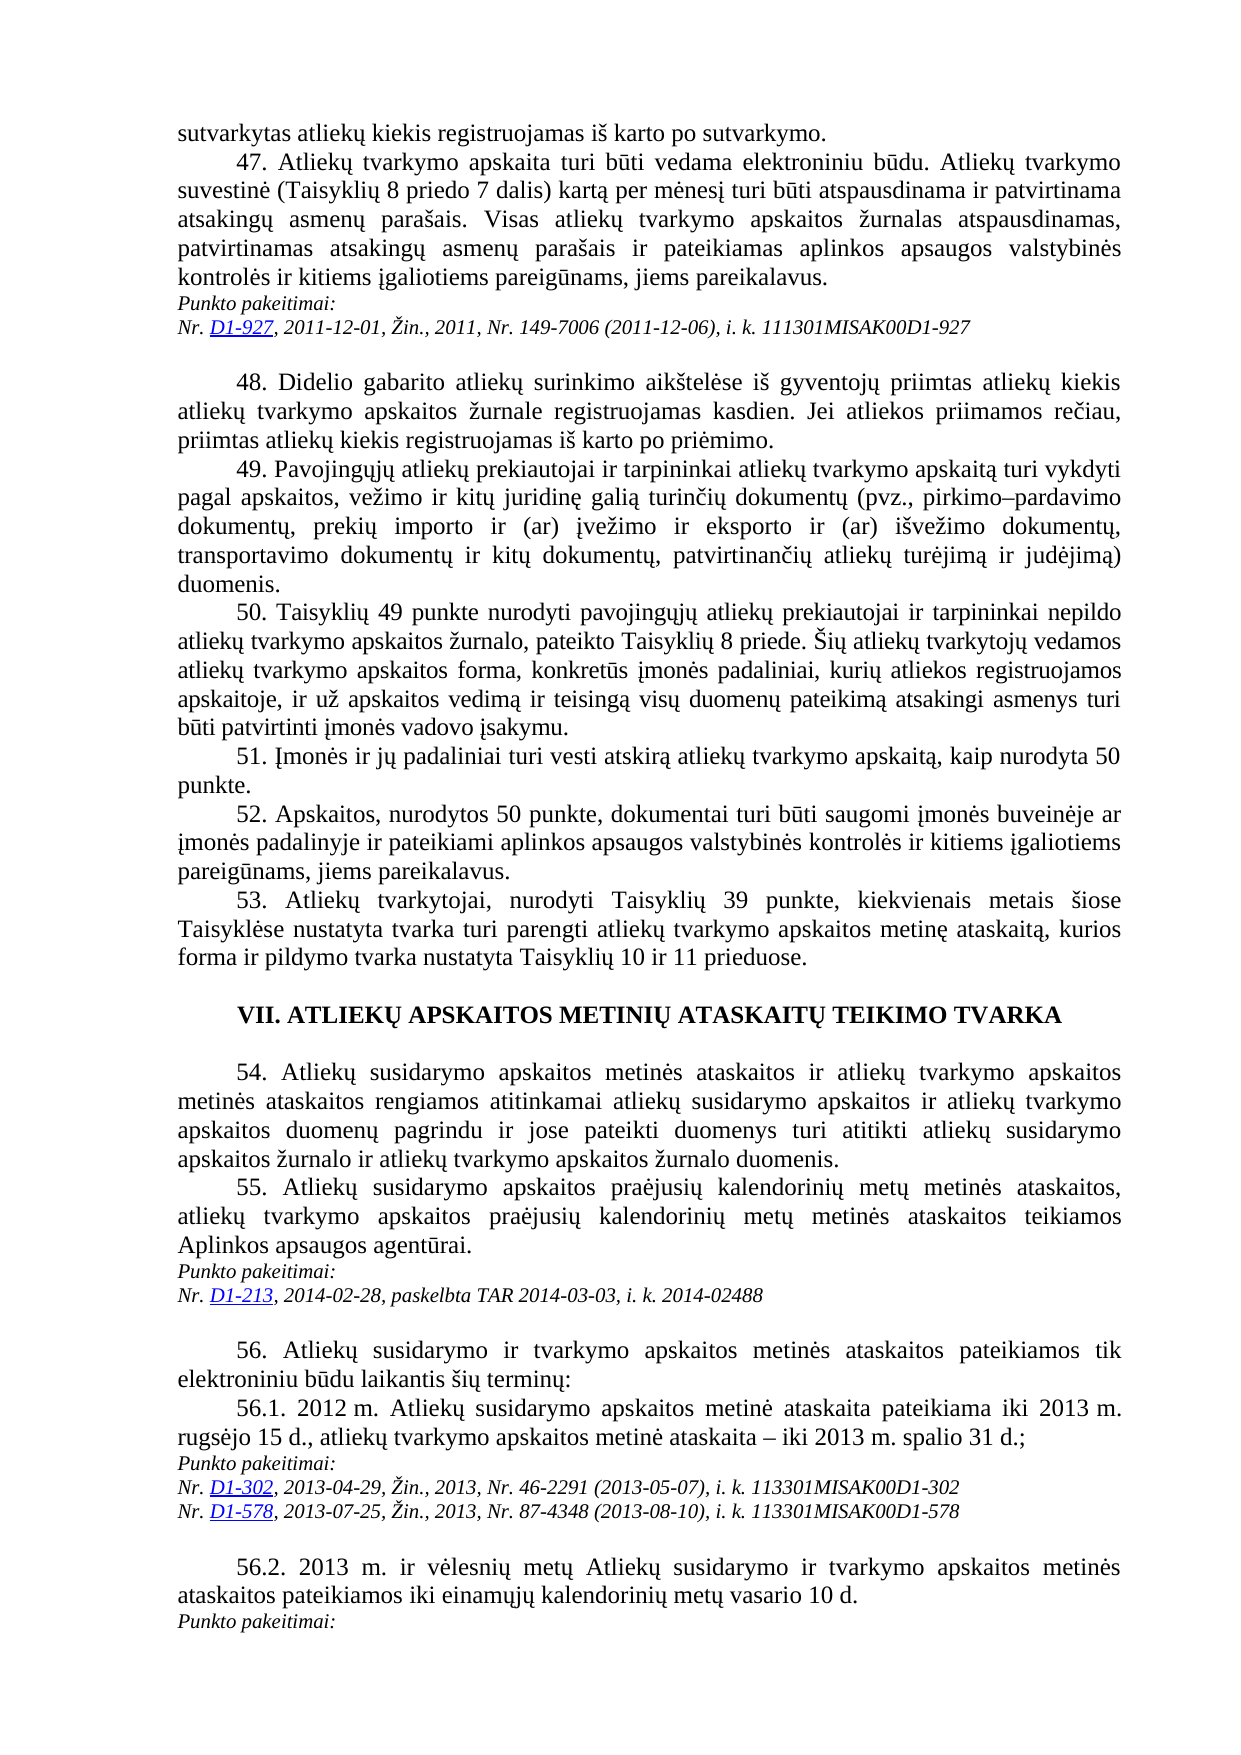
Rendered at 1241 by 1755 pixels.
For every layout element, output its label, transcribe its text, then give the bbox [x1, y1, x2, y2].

text VII. ATLIEKŲ APSKAITOS METINIŲ ATASKAITŲ TEIKIMO TVARKA [177, 1000, 1122, 1029]
text 53. Atliekų tvarkytojai, nurodyti Taisyklių 39 punkte, kiekvienais metais šiose Taisyklėse nustatyta tvarka turi parengti atliekų tvarkymo apskaitos metinę ataskaitą, kurios forma ir pildymo tvarka nustatyta Taisyklių 10 ir 11 prieduose. [177, 885, 1122, 971]
text Punkto pakeitimai: [177, 1609, 1122, 1633]
text 52. Apskaitos, nurodytos 50 punkte, dokumentai turi būti saugomi įmonės buveinėje ar įmonės padalinyje ir pateikiami aplinkos apsaugos valstybinės kontrolės ir kitiems įgaliotiems pareigūnams, jiems pareikalavus. [177, 799, 1122, 885]
text Punkto pakeitimai: [177, 291, 1122, 315]
text Nr. D1-578, 2013-07-25, Žin., 2013, Nr. 87-4348 (2013-08-10), i. k. 113301MISAK00D1-578 [177, 1499, 1122, 1523]
text 47. Atliekų tvarkymo apskaita turi būti vedama elektroniniu būdu. Atliekų tvarkymo suvestinė (Taisyklių 8 priedo 7 dalis) kartą per mėnesį turi būti atspausdinama ir patvirtinama atsakingų asmenų parašais. Visas atliekų tvarkymo apskaitos žurnalas atspausdinamas, patvirtinamas atsakingų asmenų parašais ir pateikiamas aplinkos apsaugos valstybinės kontrolės ir kitiems įgaliotiems pareigūnams, jiems pareikalavus. [177, 147, 1122, 291]
text sutvarkytas atliekų kiekis registruojamas iš karto po sutvarkymo. [177, 118, 1122, 147]
text 56.2. 2013 m. ir vėlesnių metų Atliekų susidarymo ir tvarkymo apskaitos metinės ataskaitos pateikiamos iki einamųjų kalendorinių metų vasario 10 d. [177, 1552, 1122, 1609]
text 49. Pavojingųjų atliekų prekiautojai ir tarpininkai atliekų tvarkymo apskaitą turi vykdyti pagal apskaitos, vežimo ir kitų juridinę galią turinčių dokumentų (pvz., pirkimo–pardavimo dokumentų, prekių importo ir (ar) įvežimo ir eksporto ir (ar) išvežimo dokumentų, transportavimo dokumentų ir kitų dokumentų, patvirtinančių atliekų turėjimą ir judėjimą) duomenis. [177, 454, 1122, 597]
text Nr. D1-213, 2014-02-28, paskelbta TAR 2014-03-03, i. k. 2014-02488 [177, 1283, 1122, 1307]
text 51. Įmonės ir jų padaliniai turi vesti atskirą atliekų tvarkymo apskaitą, kaip nurodyta 50 punkte. [177, 741, 1122, 799]
text 50. Taisyklių 49 punkte nurodyti pavojingųjų atliekų prekiautojai ir tarpininkai nepildo atliekų tvarkymo apskaitos žurnalo, pateikto Taisyklių 8 priede. Šių atliekų tvarkytojų vedamos atliekų tvarkymo apskaitos forma, konkretūs įmonės padaliniai, kurių atliekos registruojamos apskaitoje, ir už apskaitos vedimą ir teisingą visų duomenų pateikimą atsakingi asmenys turi būti patvirtinti įmonės vadovo įsakymu. [177, 597, 1122, 741]
text 48. Didelio gabarito atliekų surinkimo aikštelėse iš gyventojų priimtas atliekų kiekis atliekų tvarkymo apskaitos žurnale registruojamas kasdien. Jei atliekos priimamos rečiau, priimtas atliekų kiekis registruojamas iš karto po priėmimo. [177, 367, 1122, 454]
text Punkto pakeitimai: [177, 1259, 1122, 1283]
text 55. Atliekų susidarymo apskaitos praėjusių kalendorinių metų metinės ataskaitos, atliekų tvarkymo apskaitos praėjusių kalendorinių metų metinės ataskaitos teikiamos Aplinkos apsaugos agentūrai. [177, 1172, 1122, 1259]
text 54. Atliekų susidarymo apskaitos metinės ataskaitos ir atliekų tvarkymo apskaitos metinės ataskaitos rengiamos atitinkamai atliekų susidarymo apskaitos ir atliekų tvarkymo apskaitos duomenų pagrindu ir jose pateikti duomenys turi atitikti atliekų susidarymo apskaitos žurnalo ir atliekų tvarkymo apskaitos žurnalo duomenis. [177, 1057, 1122, 1172]
text Nr. D1-302, 2013-04-29, Žin., 2013, Nr. 46-2291 (2013-05-07), i. k. 113301MISAK00D1-302 [177, 1475, 1122, 1499]
text Punkto pakeitimai: [177, 1451, 1122, 1475]
text 56. Atliekų susidarymo ir tvarkymo apskaitos metinės ataskaitos pateikiamos tik elektroniniu būdu laikantis šių terminų: [177, 1336, 1122, 1393]
text Nr. D1-927, 2011-12-01, Žin., 2011, Nr. 149-7006 (2011-12-06), i. k. 111301MISAK00D1-927 [177, 315, 1122, 339]
text 56.1. 2012 m. Atliekų susidarymo apskaitos metinė ataskaita pateikiama iki 2013 m. rugsėjo 15 d., atliekų tvarkymo apskaitos metinė ataskaita – iki 2013 m. spalio 31 d.; [177, 1393, 1122, 1451]
